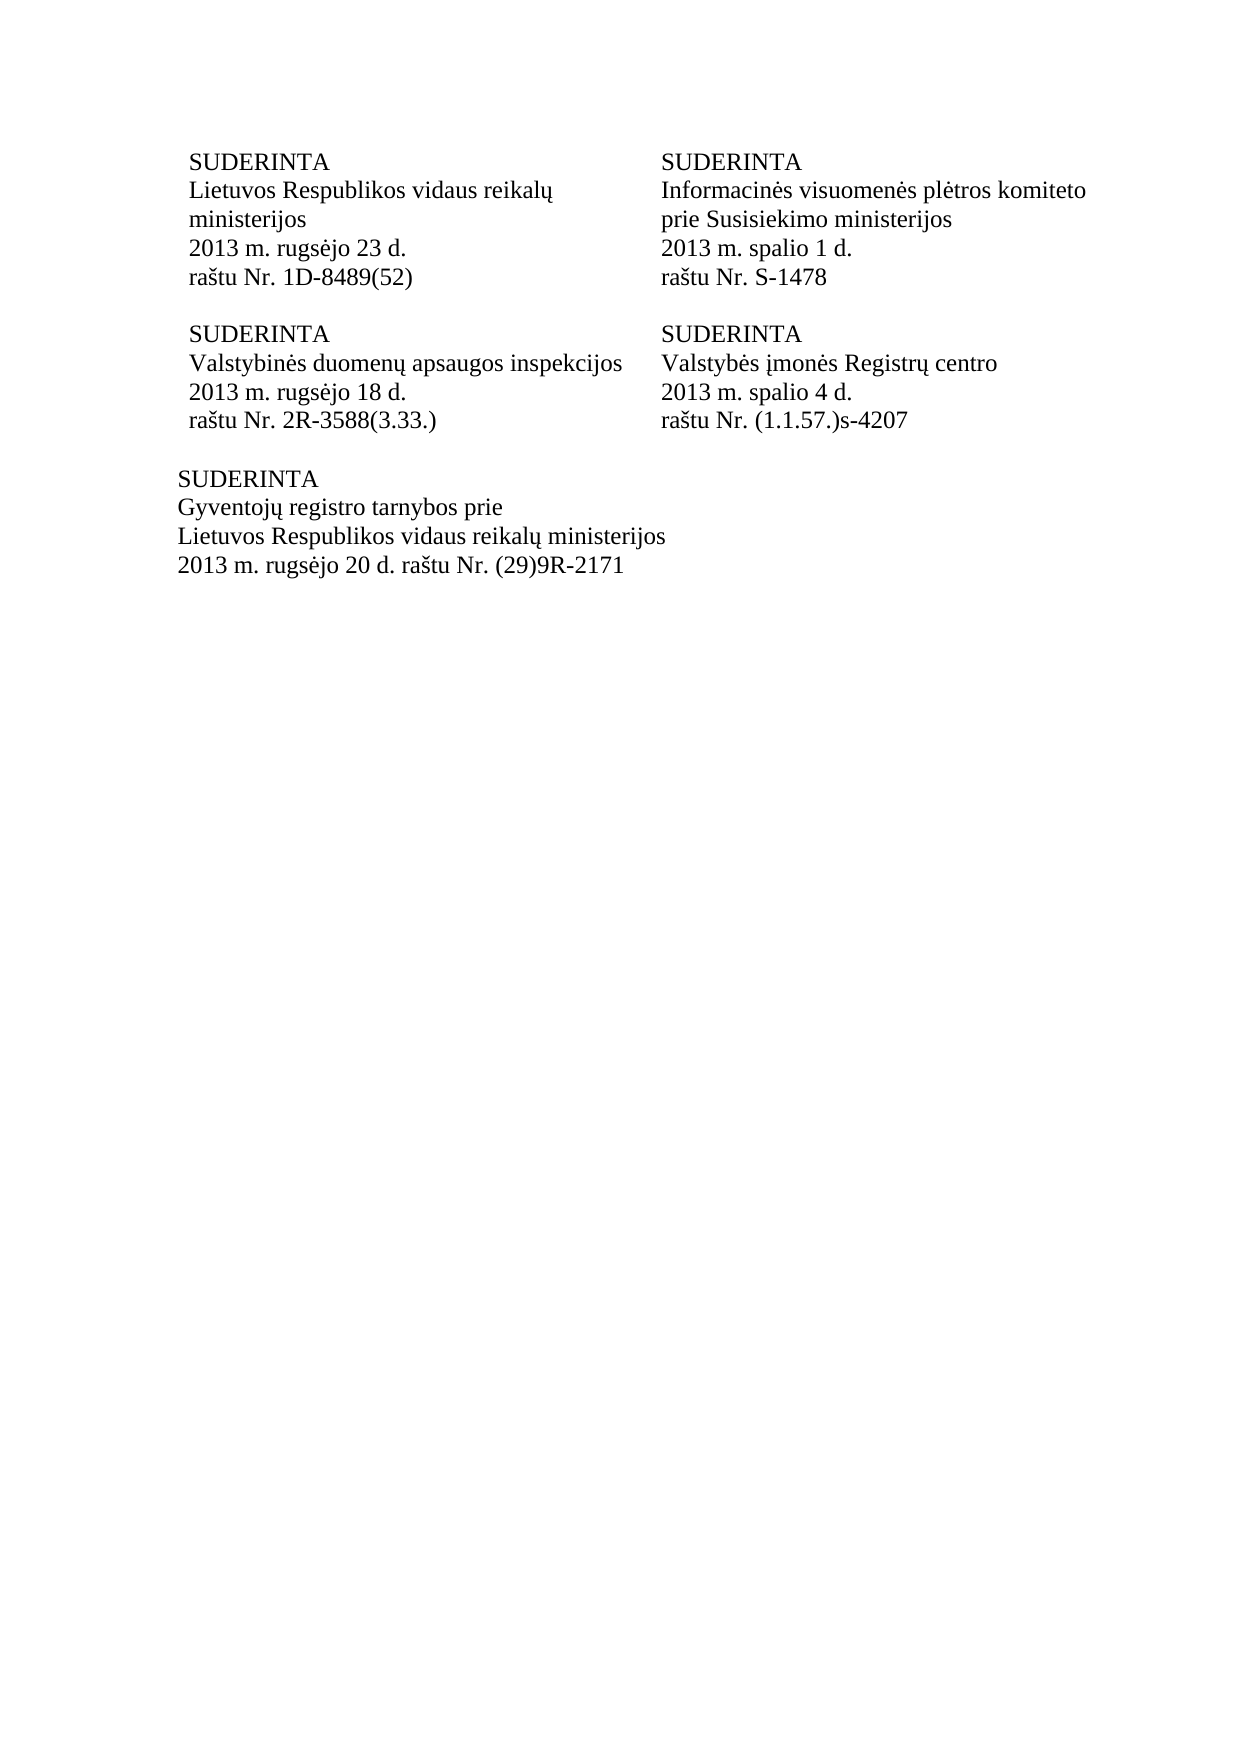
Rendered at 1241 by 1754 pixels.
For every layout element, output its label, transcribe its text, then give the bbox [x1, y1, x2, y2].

text Lietuvos Respublikos vidaus reikalų ministerijos [177, 521, 1181, 550]
text 2013 m. rugsėjo 20 d. raštu Nr. (29)9R-2171 [177, 550, 1181, 579]
table_header SUDERINTA Lietuvos Respublikos vidaus reikalų ministerijos 2013 m. rugsėjo 23 d. raštu Nr. 1D-8489(52) [177, 147, 649, 291]
table_header SUDERINTA Informacinės visuomenės plėtros komiteto prie Susisiekimo ministerijos 2013 m. spalio 1 d. raštu Nr. S-1478 [650, 147, 1122, 291]
table_header SUDERINTA Valstybinės duomenų apsaugos inspekcijos 2013 m. rugsėjo 18 d. raštu Nr. 2R-3588(3.33.) [177, 319, 649, 435]
table_header SUDERINTA Valstybės įmonės Registrų centro 2013 m. spalio 4 d. raštu Nr. (1.1.57.)s-4207 [650, 319, 1122, 435]
text SUDERINTA [177, 464, 1181, 492]
text Gyventojų registro tarnybos prie [177, 492, 1181, 521]
